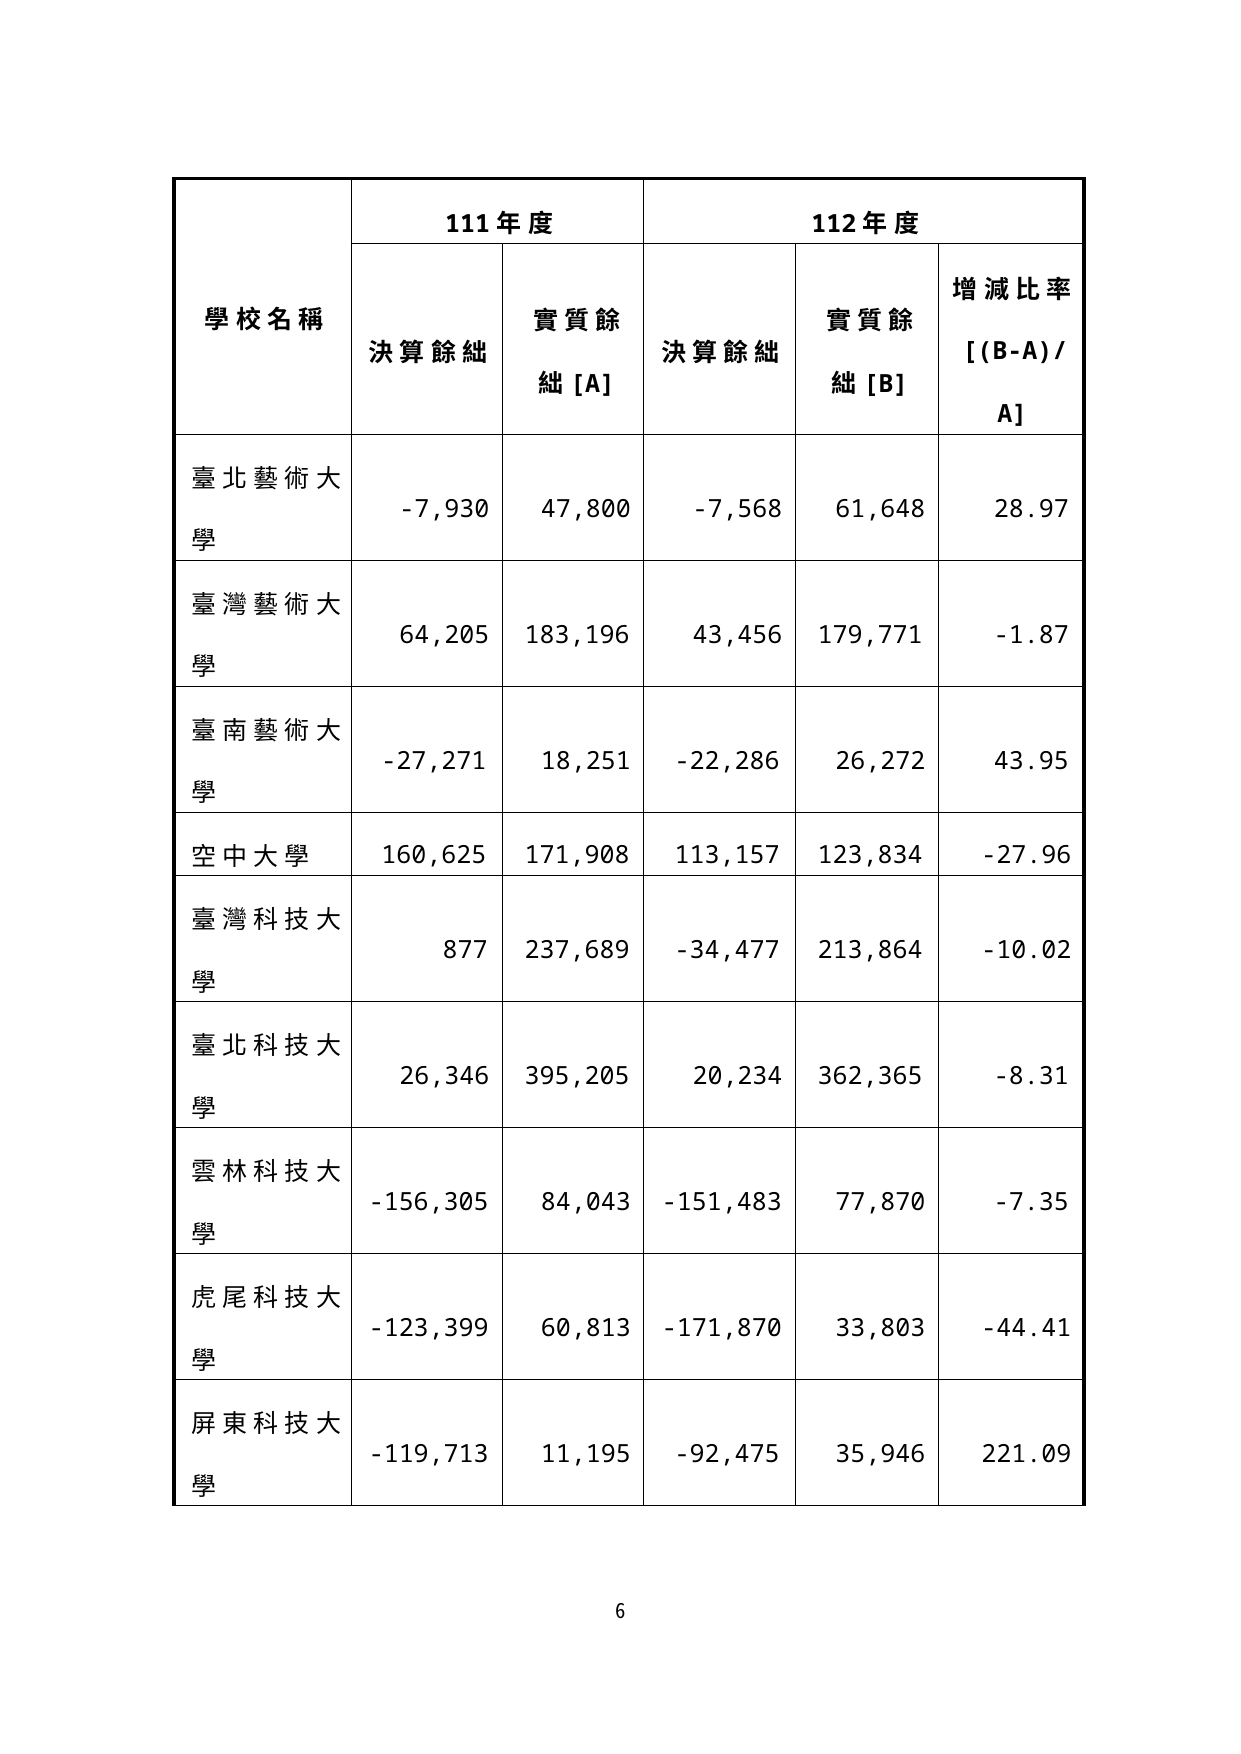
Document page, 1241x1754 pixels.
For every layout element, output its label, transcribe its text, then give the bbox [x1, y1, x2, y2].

table_cell 決算餘絀 [644, 244, 795, 433]
table_cell 113,157 [644, 813, 795, 875]
table_cell 43,456 [644, 561, 795, 686]
table_cell 臺灣藝術大學 [176, 561, 351, 686]
table_cell 221.09 [939, 1380, 1082, 1505]
table_cell 20,234 [644, 1002, 795, 1127]
table_cell 171,908 [503, 813, 643, 875]
table_cell 臺灣科技大學 [176, 876, 351, 1001]
table_cell -7.35 [939, 1128, 1082, 1253]
table_cell 84,043 [503, 1128, 643, 1253]
table_cell -1.87 [939, 561, 1082, 686]
table_cell 臺北科技大學 [176, 1002, 351, 1127]
table_cell 213,864 [796, 876, 938, 1001]
table_cell 實質餘絀[B] [796, 244, 938, 433]
table_cell -22,286 [644, 687, 795, 812]
table_cell 877 [352, 876, 502, 1001]
table_cell 237,689 [503, 876, 643, 1001]
table_cell 183,196 [503, 561, 643, 686]
table_cell 35,946 [796, 1380, 938, 1505]
table_cell 64,205 [352, 561, 502, 686]
table_cell -27.96 [939, 813, 1082, 875]
table_cell -7,930 [352, 435, 502, 559]
table_cell -123,399 [352, 1254, 502, 1379]
table_cell -119,713 [352, 1380, 502, 1505]
table_cell 實質餘絀[A] [503, 244, 643, 433]
table_cell 增減比率[(B-A)/A] [939, 244, 1082, 433]
table_cell 395,205 [503, 1002, 643, 1127]
table_cell 屏東科技大學 [176, 1380, 351, 1505]
table_cell -27,271 [352, 687, 502, 812]
table_cell -156,305 [352, 1128, 502, 1253]
table_cell 雲林科技大學 [176, 1128, 351, 1253]
table_cell -7,568 [644, 435, 795, 559]
table_cell 26,272 [796, 687, 938, 812]
table_cell 空中大學 [176, 813, 351, 875]
table_cell 77,870 [796, 1128, 938, 1253]
table_cell -10.02 [939, 876, 1082, 1001]
table_header 111年度 [352, 180, 643, 243]
table_cell 33,803 [796, 1254, 938, 1379]
table_cell 虎尾科技大學 [176, 1254, 351, 1379]
table_cell -92,475 [644, 1380, 795, 1505]
table_cell 18,251 [503, 687, 643, 812]
table_cell 123,834 [796, 813, 938, 875]
table_cell 決算餘絀 [352, 244, 502, 433]
table_cell 61,648 [796, 435, 938, 559]
table_cell 臺南藝術大學 [176, 687, 351, 812]
table_cell 26,346 [352, 1002, 502, 1127]
table_cell -8.31 [939, 1002, 1082, 1127]
table_cell -171,870 [644, 1254, 795, 1379]
table_cell 179,771 [796, 561, 938, 686]
table_header 學校名稱 [176, 180, 351, 433]
table_cell 11,195 [503, 1380, 643, 1505]
table_cell 43.95 [939, 687, 1082, 812]
table_cell -44.41 [939, 1254, 1082, 1379]
table_cell 60,813 [503, 1254, 643, 1379]
table_cell 362,365 [796, 1002, 938, 1127]
table_cell 臺北藝術大學 [176, 435, 351, 559]
table_cell 160,625 [352, 813, 502, 875]
table_cell 28.97 [939, 435, 1082, 559]
table_cell -151,483 [644, 1128, 795, 1253]
table_cell 47,800 [503, 435, 643, 559]
table_header 112年度 [644, 180, 1082, 243]
table_cell -34,477 [644, 876, 795, 1001]
